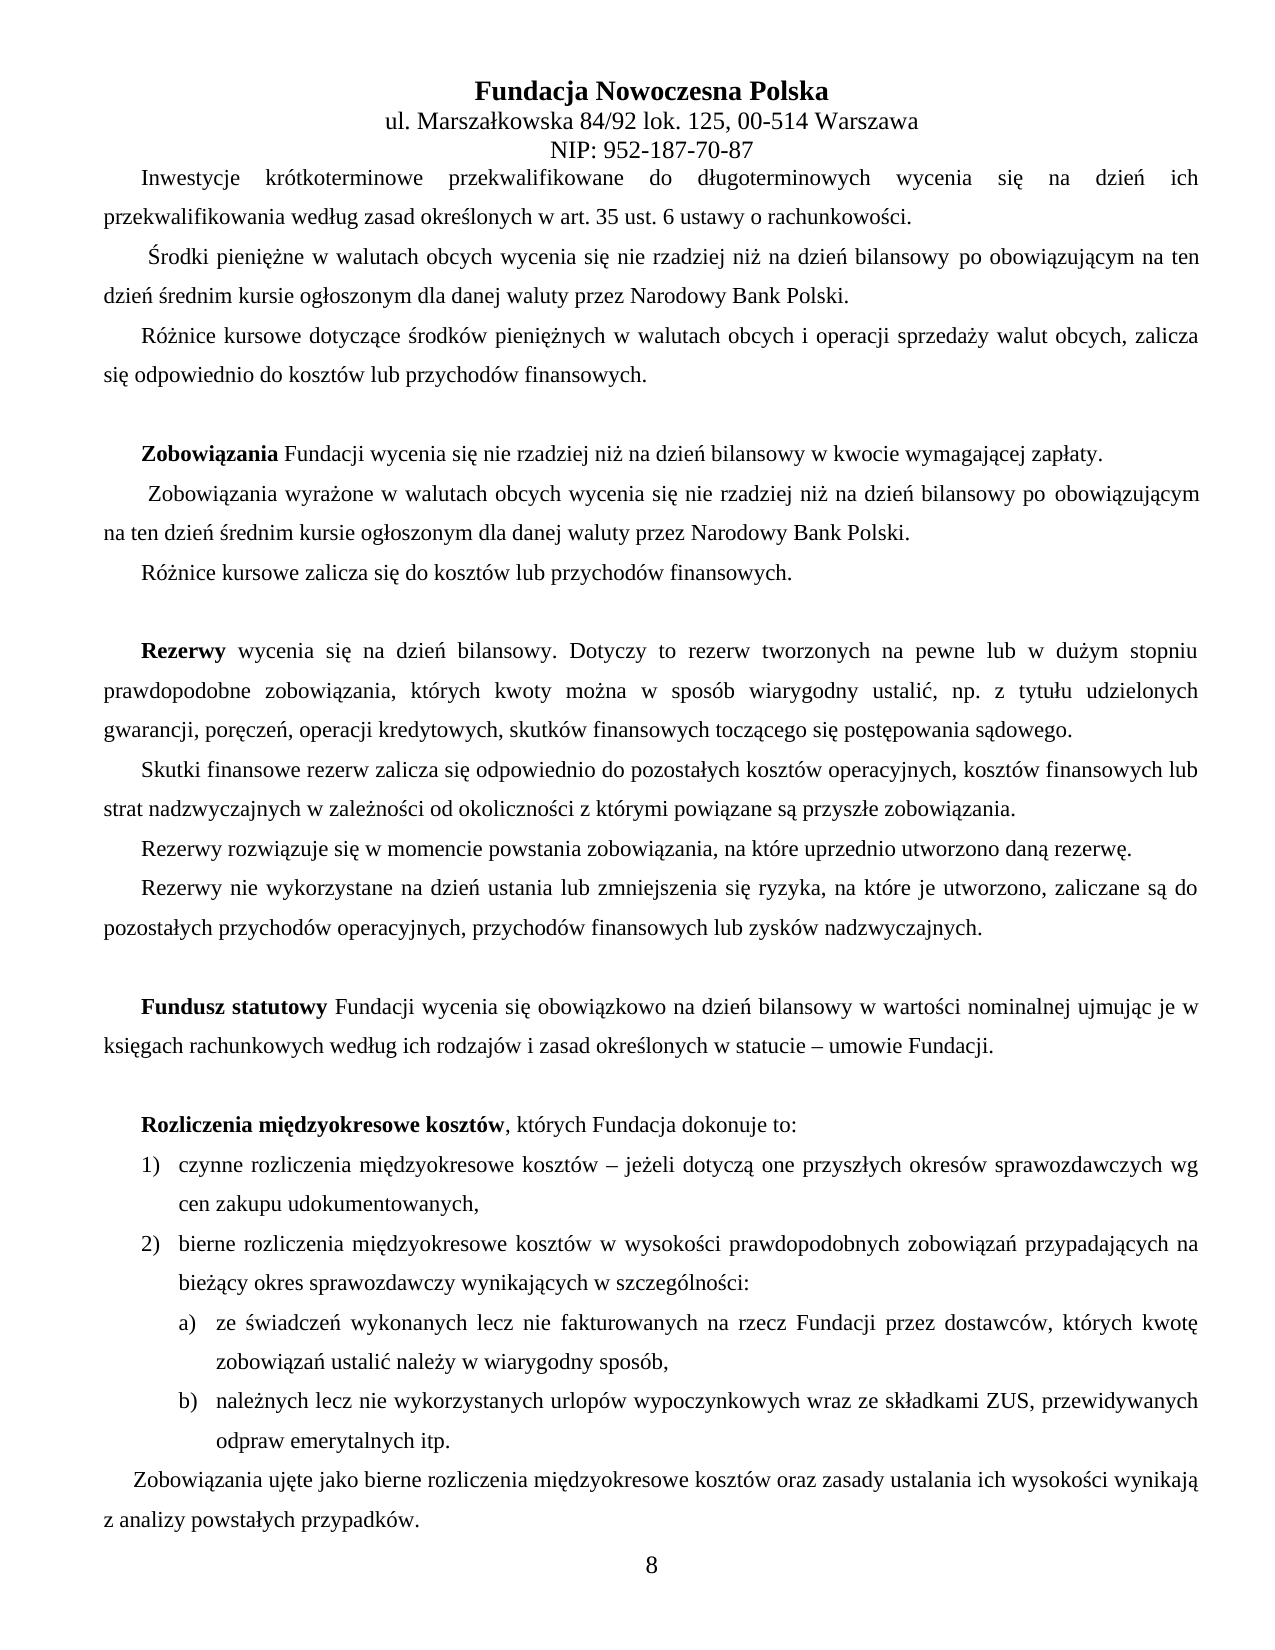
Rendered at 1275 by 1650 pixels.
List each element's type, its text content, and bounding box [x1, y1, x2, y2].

text Różnice kursowe zalicza się do kosztów lub przychodów finansowych. [103, 558, 1200, 585]
list czynne rozliczenia międzyokresowe kosztów – jeżeli dotyczą one przyszłych okresów sprawozdawczych wg cen zakupu udokumentowanych, [141, 1151, 1200, 1217]
text Zobowiązania Fundacji wycenia się nie rzadziej niż na dzień bilansowy w kwocie wymagającej zapłaty. [103, 440, 1200, 466]
text Fundusz statutowy Fundacji wycenia się obowiązkowo na dzień bilansowy w wartości nominalnej ujmując je w księgach rachunkowych według ich rodzajów i zasad określonych w statucie – umowie Fundacji. [103, 993, 1200, 1059]
list należnych lecz nie wykorzystanych urlopów wypoczynkowych wraz ze składkami ZUS, przewidywanych odpraw emerytalnych itp. [178, 1388, 1200, 1453]
text Skutki finansowe rezerw zalicza się odpowiednio do pozostałych kosztów operacyjnych, kosztów finansowych lub strat nadzwyczajnych w zależności od okoliczności z którymi powiązane są przyszłe zobowiązania. [103, 756, 1200, 822]
list bierne rozliczenia międzyokresowe kosztów w wysokości prawdopodobnych zobowiązań przypadających na bieżący okres sprawozdawczy wynikających w szczególności: [141, 1230, 1200, 1296]
text Zobowiązania wyrażone w walutach obcych wycenia się nie rzadziej niż na dzień bilansowy po obowiązującym na ten dzień średnim kursie ogłoszonym dla danej waluty przez Narodowy Bank Polski. [103, 479, 1200, 545]
text Rezerwy nie wykorzystane na dzień ustania lub zmniejszenia się ryzyka, na które je utworzono, zaliczane są do pozostałych przychodów operacyjnych, przychodów finansowych lub zysków nadzwyczajnych. [103, 874, 1200, 940]
text Środki pieniężne w walutach obcych wycenia się nie rzadziej niż na dzień bilansowy po obowiązującym na ten dzień średnim kursie ogłoszonym dla danej waluty przez Narodowy Bank Polski. [103, 243, 1200, 308]
text Rezerwy rozwiązuje się w momencie powstania zobowiązania, na które uprzednio utworzono daną rezerwę. [103, 835, 1200, 861]
text Zobowiązania ujęte jako bierne rozliczenia międzyokresowe kosztów oraz zasady ustalania ich wysokości wynikają z analizy powstałych przypadków. [103, 1467, 1200, 1532]
text Rozliczenia międzyokresowe kosztów, których Fundacja dokonuje to: [103, 1111, 1200, 1138]
text Rezerwy wycenia się na dzień bilansowy. Dotyczy to rezerw tworzonych na pewne lub w dużym stopniu prawdopodobne zobowiązania, których kwoty można w sposób wiarygodny ustalić, np. z tytułu udzielonych gwarancji, poręczeń, operacji kredytowych, skutków finansowych toczącego się postępowania sądowego. [103, 637, 1200, 743]
list ze świadczeń wykonanych lecz nie fakturowanych na rzecz Fundacji przez dostawców, których kwotę zobowiązań ustalić należy w wiarygodny sposób, [178, 1309, 1200, 1374]
text Różnice kursowe dotyczące środków pieniężnych w walutach obcych i operacji sprzedaży walut obcych, zalicza się odpowiednio do kosztów lub przychodów finansowych. [103, 322, 1200, 387]
text Inwestycje krótkoterminowe przekwalifikowane do długoterminowych wycenia się na dzień ich przekwalifikowania według zasad określonych w art. 35 ust. 6 ustawy o rachunkowości. [103, 164, 1200, 229]
